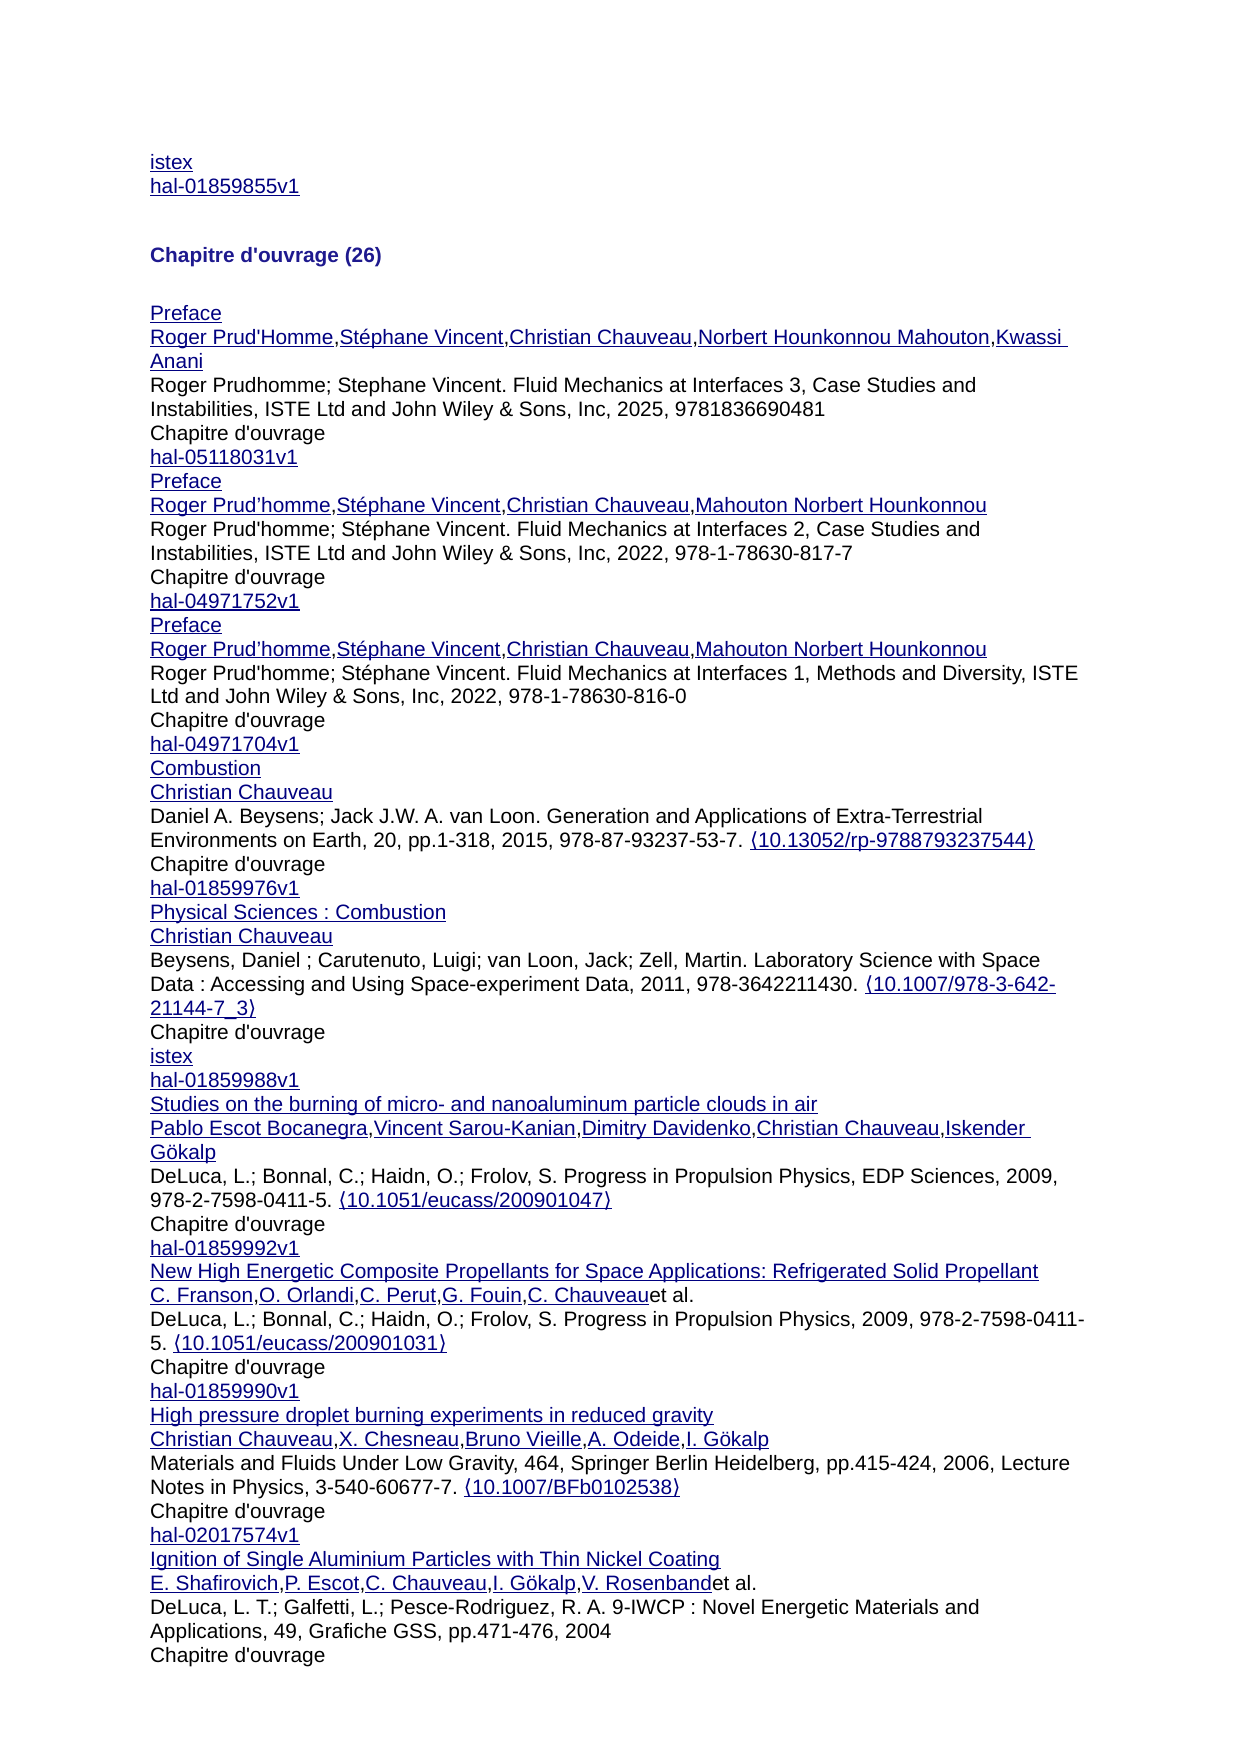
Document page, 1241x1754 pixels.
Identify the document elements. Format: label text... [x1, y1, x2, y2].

table_cell Combustion Christian Chauveau Daniel A. Beysens; Jack J.W. A. van Loon. Generation and Applications of Extra-Terrestrial Environments on Earth, 20, pp.1-318, 2015, 978-87-93237-53-7. ⟨10.13052/rp-9788793237544⟩ Chapitre d'ouvrage hal-01859976v1 [150, 756, 1090, 900]
table_cell Studies on the burning of micro- and nanoaluminum particle clouds in air Pablo Escot Bocanegra,Vincent Sarou-Kanian,Dimitry Davidenko,Christian Chauveau,Iskender Gökalp DeLuca, L.; Bonnal, C.; Haidn, O.; Frolov, S. Progress in Propulsion Physics, EDP Sciences, 2009, 978-2-7598-0411-5. ⟨10.1051/eucass/200901047⟩ Chapitre d'ouvrage hal-01859992v1 [150, 1092, 1090, 1259]
table_header Preface Roger Prud'Homme,Stéphane Vincent,Christian Chauveau,Norbert Hounkonnou Mahouton,Kwassi Anani Roger Prudhomme; Stephane Vincent. Fluid Mechanics at Interfaces 3, Case Studies and Instabilities, ISTE Ltd and John Wiley & Sons, Inc, 2025, 9781836690481 Chapitre d'ouvrage hal-05118031v1 [150, 301, 1090, 469]
table_cell Preface Roger Prud’homme,Stéphane Vincent,Christian Chauveau,Mahouton Norbert Hounkonnou Roger Prud'homme; Stéphane Vincent. Fluid Mechanics at Interfaces 1, Methods and Diversity, ISTE Ltd and John Wiley & Sons, Inc, 2022, 978-1-78630-816-0 Chapitre d'ouvrage hal-04971704v1 [150, 613, 1090, 756]
table_cell istex hal-01859855v1 [150, 150, 1090, 198]
table_cell Ignition of Single Aluminium Particles with Thin Nickel Coating E. Shafirovich,P. Escot,C. Chauveau,I. Gökalp,V. Rosenbandet al. DeLuca, L. T.; Galfetti, L.; Pesce-Rodriguez, R. A. 9-IWCP : Novel Energetic Materials and Applications, 49, Grafiche GSS, pp.471-476, 2004 Chapitre d'ouvrage [150, 1547, 1090, 1667]
table_cell New High Energetic Composite Propellants for Space Applications: Refrigerated Solid Propellant C. Franson,O. Orlandi,C. Perut,G. Fouin,C. Chauveauet al. DeLuca, L.; Bonnal, C.; Haidn, O.; Frolov, S. Progress in Propulsion Physics, 2009, 978-2-7598-0411-5. ⟨10.1051/eucass/200901031⟩ Chapitre d'ouvrage hal-01859990v1 [150, 1259, 1090, 1403]
table_cell Preface Roger Prud’homme,Stéphane Vincent,Christian Chauveau,Mahouton Norbert Hounkonnou Roger Prud'homme; Stéphane Vincent. Fluid Mechanics at Interfaces 2, Case Studies and Instabilities, ISTE Ltd and John Wiley & Sons, Inc, 2022, 978-1-78630-817-7 Chapitre d'ouvrage hal-04971752v1 [150, 469, 1090, 612]
table_cell High pressure droplet burning experiments in reduced gravity Christian Chauveau,X. Chesneau,Bruno Vieille,A. Odeide,I. Gökalp Materials and Fluids Under Low Gravity, 464, Springer Berlin Heidelberg, pp.415-424, 2006, Lecture Notes in Physics, 3-540-60677-7. ⟨10.1007/BFb0102538⟩ Chapitre d'ouvrage hal-02017574v1 [150, 1403, 1090, 1547]
subtitle Chapitre d'ouvrage (26) [150, 243, 1090, 267]
table_cell Physical Sciences : Combustion Christian Chauveau Beysens, Daniel ; Carutenuto, Luigi; van Loon, Jack; Zell, Martin. Laboratory Science with Space Data : Accessing and Using Space-experiment Data, 2011, 978-3642211430. ⟨10.1007/978-3-642-21144-7_3⟩ Chapitre d'ouvrage istex hal-01859988v1 [150, 900, 1090, 1092]
